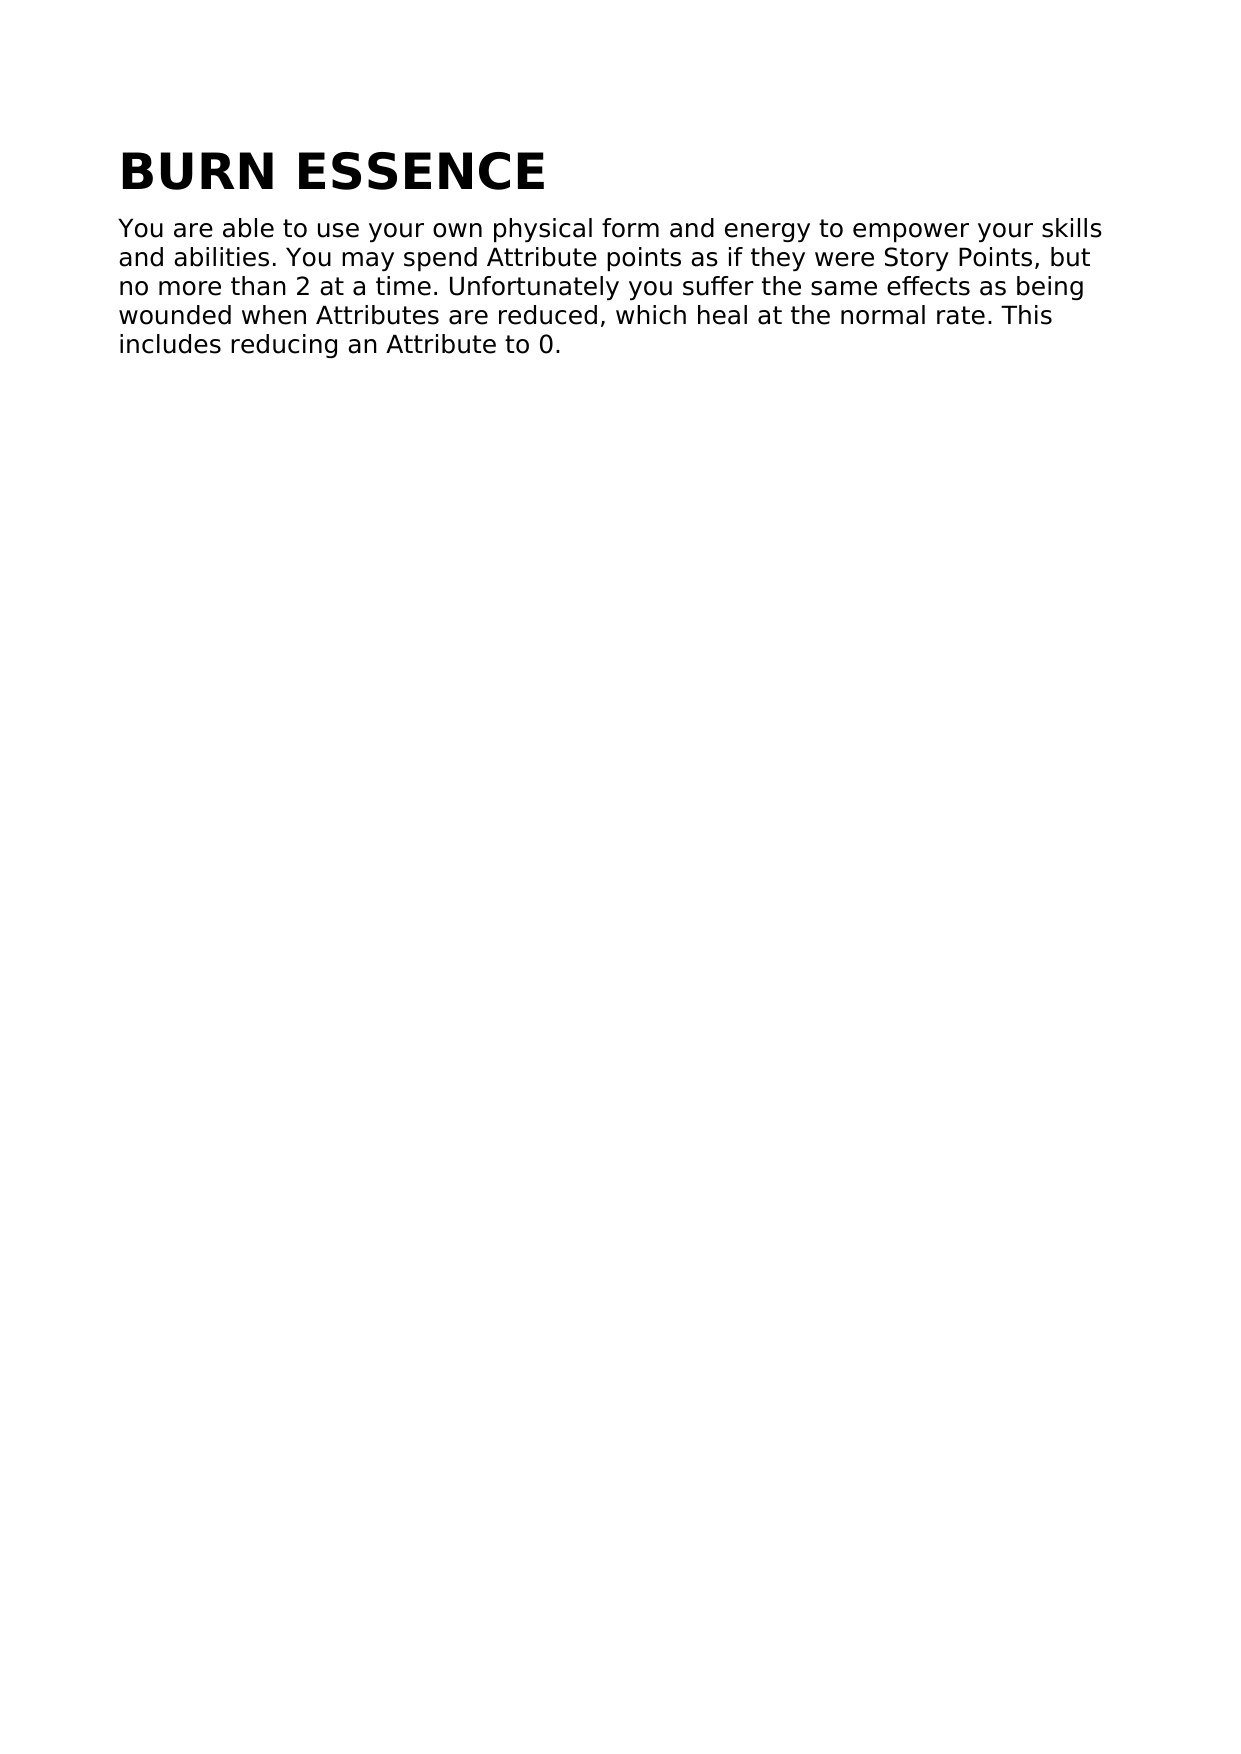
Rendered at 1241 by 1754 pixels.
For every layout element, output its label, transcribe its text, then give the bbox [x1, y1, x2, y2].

text You are able to use your own physical form and energy to empower your skills and abilities. You may spend Attribute points as if they were Story Points, but no more than 2 at a time. Unfortunately you suffer the same effects as being wounded when Attributes are reduced, which heal at the normal rate. This includes reducing an Attribute to 0. [118, 214, 1122, 360]
subtitle BURN ESSENCE [118, 143, 1122, 201]
